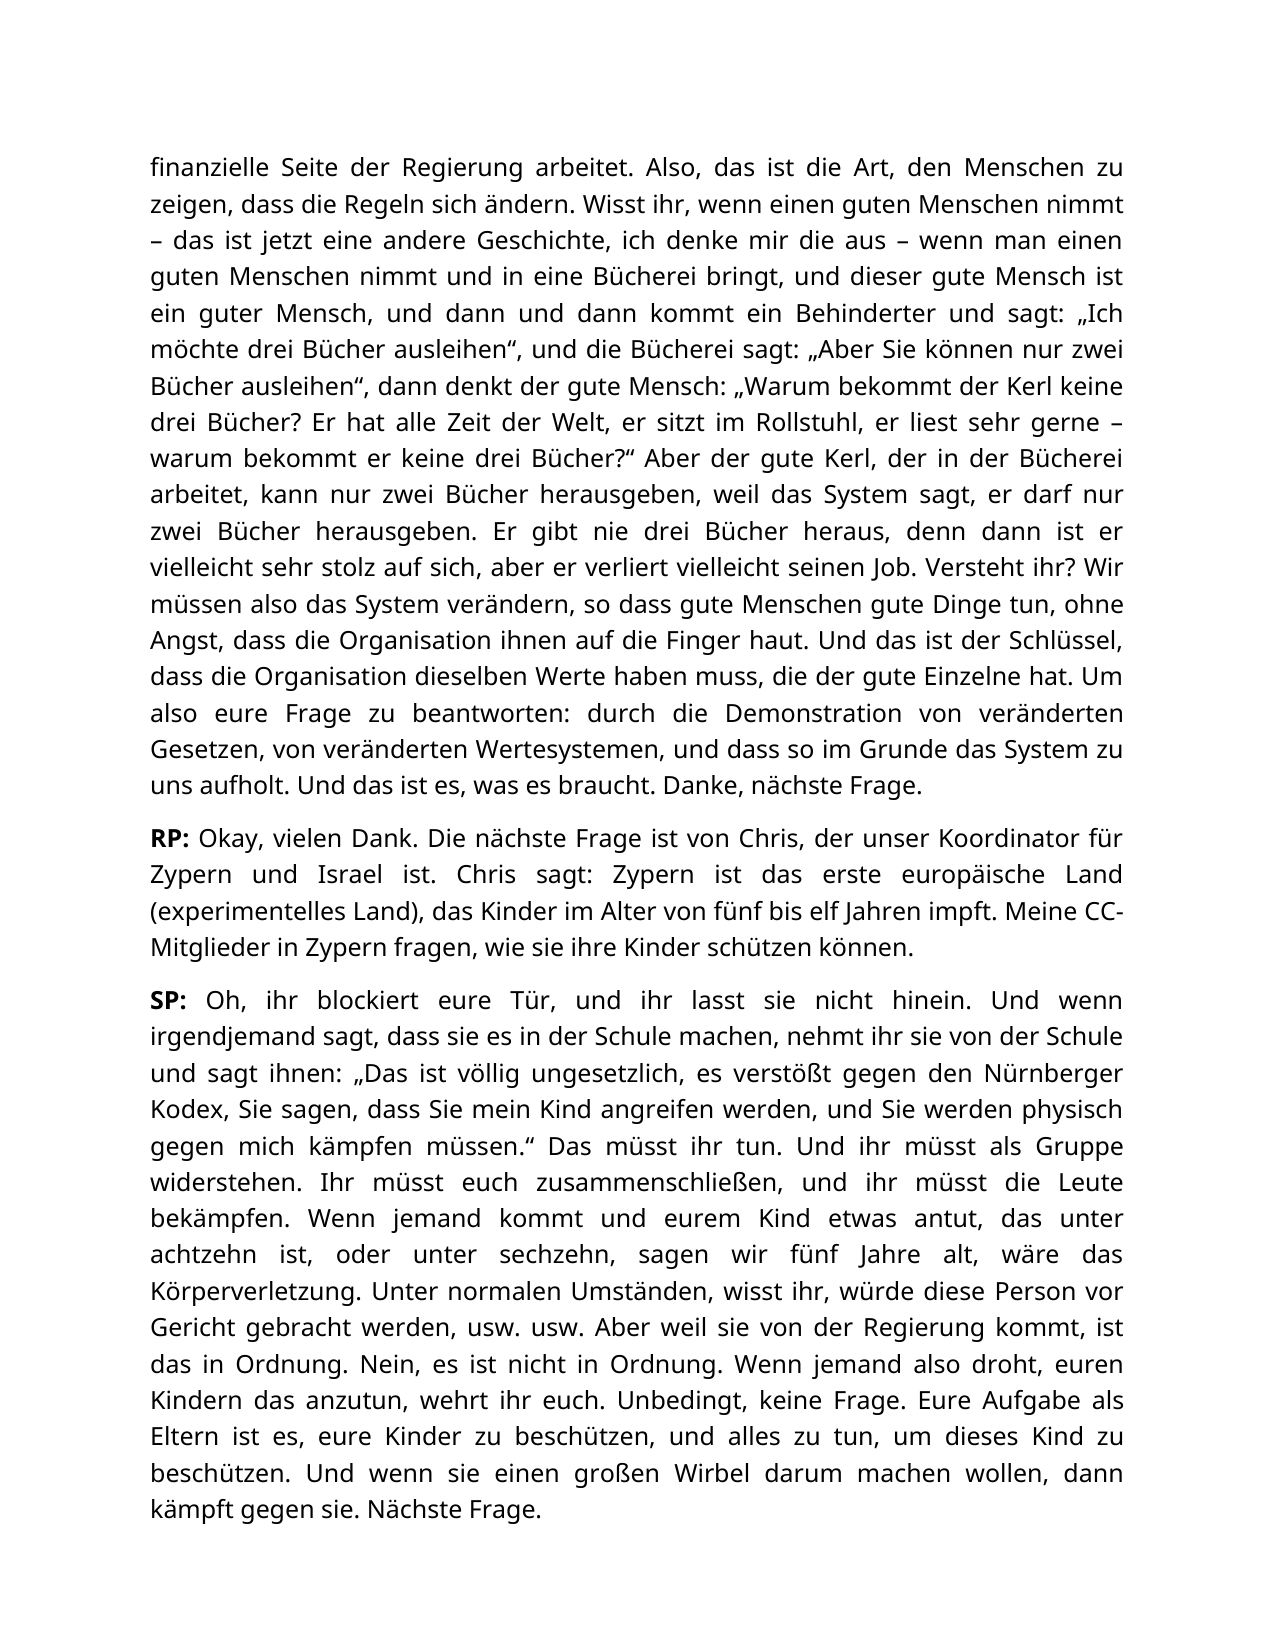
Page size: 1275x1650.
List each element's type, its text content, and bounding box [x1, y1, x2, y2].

text finanzielle Seite der Regierung arbeitet. Also, das ist die Art, den Menschen zu zeigen, dass die Regeln sich ändern. Wisst ihr, wenn einen guten Menschen nimmt – das ist jetzt eine andere Geschichte, ich denke mir die aus – wenn man einen guten Menschen nimmt und in eine Bücherei bringt, und dieser gute Mensch ist ein guter Mensch, und dann und dann kommt ein Behinderter und sagt: „Ich möchte drei Bücher ausleihen“, und die Bücherei sagt: „Aber Sie können nur zwei Bücher ausleihen“, dann denkt der gute Mensch: „Warum bekommt der Kerl keine drei Bücher? Er hat alle Zeit der Welt, er sitzt im Rollstuhl, er liest sehr gerne – warum bekommt er keine drei Bücher?“ Aber der gute Kerl, der in der Bücherei arbeitet, kann nur zwei Bücher herausgeben, weil das System sagt, er darf nur zwei Bücher herausgeben. Er gibt nie drei Bücher heraus, denn dann ist er vielleicht sehr stolz auf sich, aber er verliert vielleicht seinen Job. Versteht ihr? Wir müssen also das System verändern, so dass gute Menschen gute Dinge tun, ohne Angst, dass die Organisation ihnen auf die Finger haut. Und das ist der Schlüssel, dass die Organisation dieselben Werte haben muss, die der gute Einzelne hat. Um also eure Frage zu beantworten: durch die Demonstration von veränderten Gesetzen, von veränderten Wertesystemen, und dass so im Grunde das System zu uns aufholt. Und das ist es, was es braucht. Danke, nächste Frage. [150, 150, 1125, 802]
text SP: Oh, ihr blockiert eure Tür, und ihr lasst sie nicht hinein. Und wenn irgendjemand sagt, dass sie es in der Schule machen, nehmt ihr sie von der Schule und sagt ihnen: „Das ist völlig ungesetzlich, es verstößt gegen den Nürnberger Kodex, Sie sagen, dass Sie mein Kind angreifen werden, und Sie werden physisch gegen mich kämpfen müssen.“ Das müsst ihr tun. Und ihr müsst als Gruppe widerstehen. Ihr müsst euch zusammenschließen, und ihr müsst die Leute bekämpfen. Wenn jemand kommt und eurem Kind etwas antut, das unter achtzehn ist, oder unter sechzehn, sagen wir fünf Jahre alt, wäre das Körperverletzung. Unter normalen Umständen, wisst ihr, würde diese Person vor Gericht gebracht werden, usw. usw. Aber weil sie von der Regierung kommt, ist das in Ordnung. Nein, es ist nicht in Ordnung. Wenn jemand also droht, euren Kindern das anzutun, wehrt ihr euch. Unbedingt, keine Frage. Eure Aufgabe als Eltern ist es, eure Kinder zu beschützen, und alles zu tun, um dieses Kind zu beschützen. Und wenn sie einen großen Wirbel darum machen wollen, dann kämpft gegen sie. Nächste Frage. [150, 983, 1125, 1526]
text RP: Okay, vielen Dank. Die nächste Frage ist von Chris, der unser Koordinator für Zypern und Israel ist. Chris sagt: Zypern ist das erste europäische Land (experimentelles Land), das Kinder im Alter von fünf bis elf Jahren impft. Meine CC-Mitglieder in Zypern fragen, wie sie ihre Kinder schützen können. [150, 821, 1125, 964]
